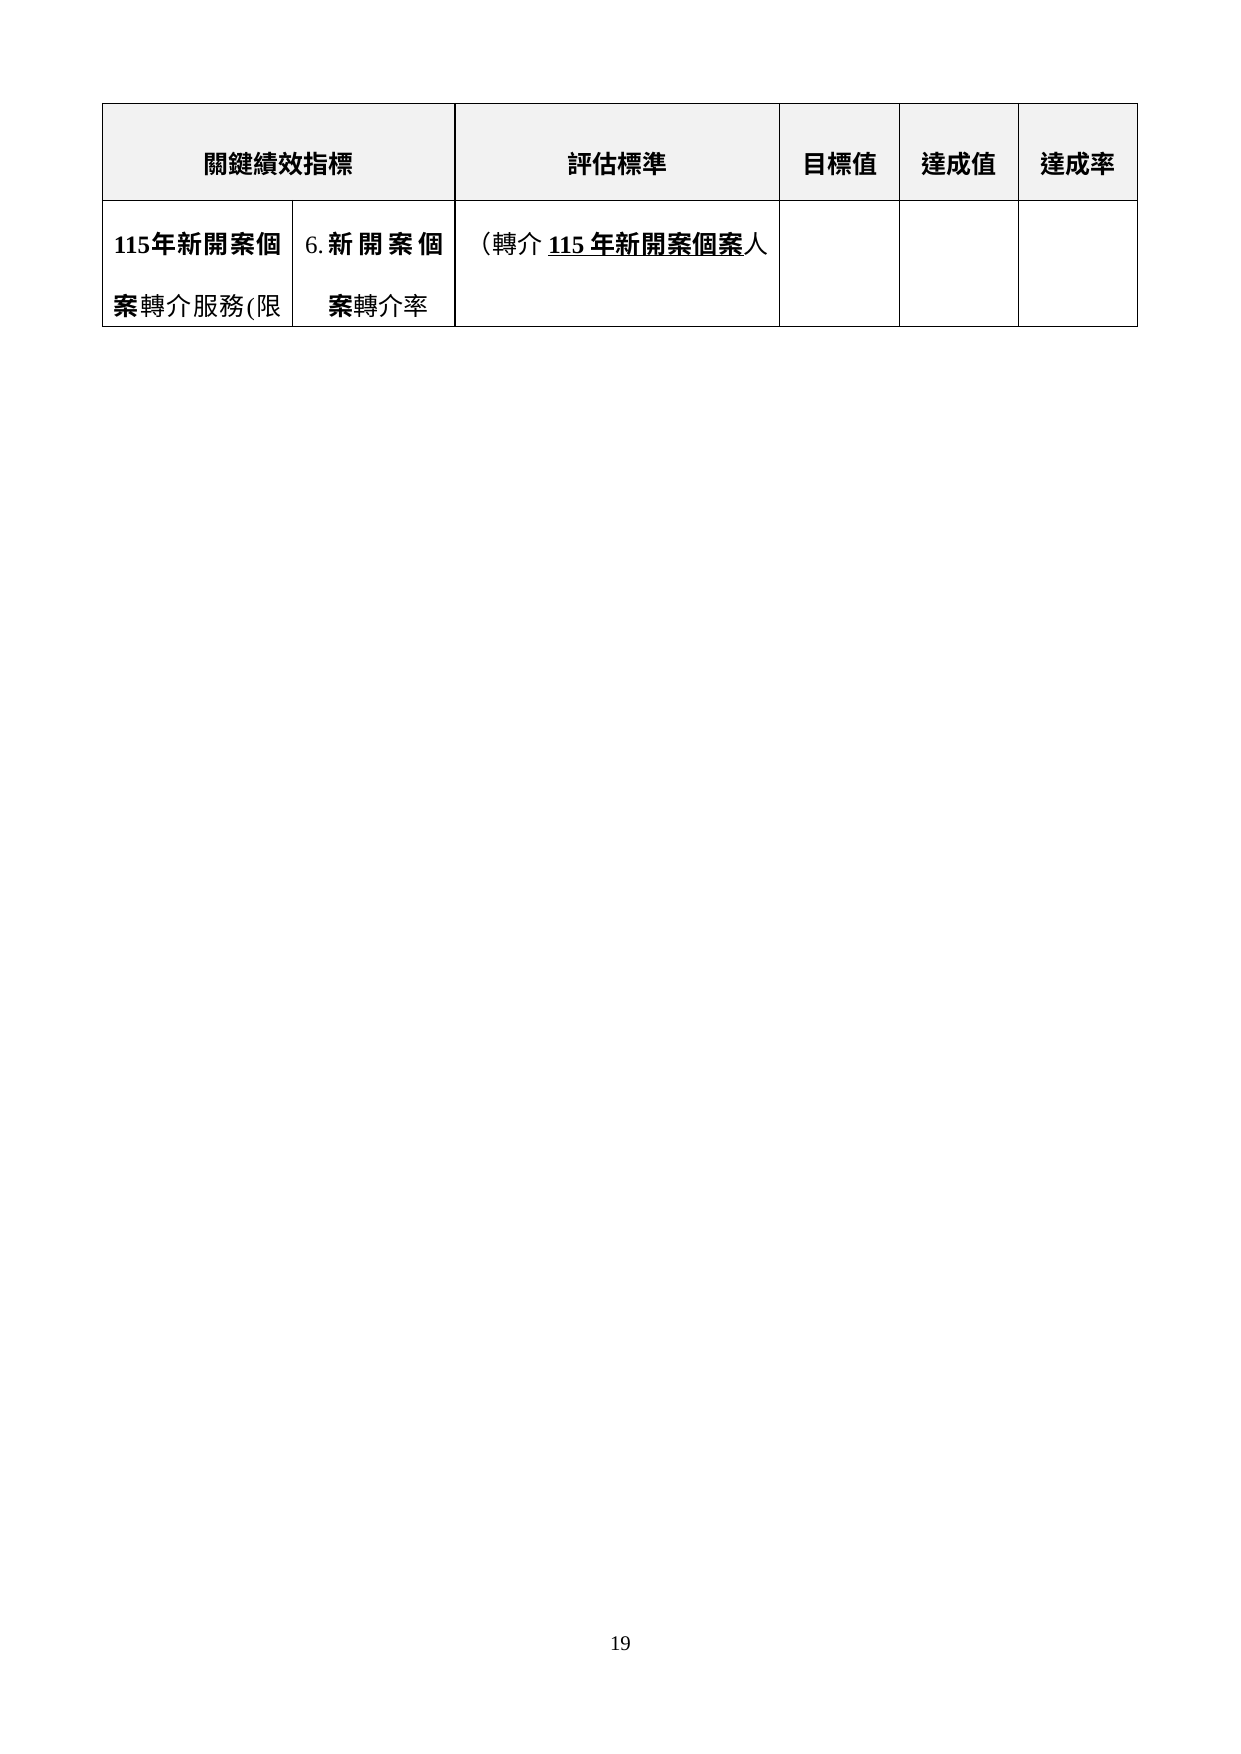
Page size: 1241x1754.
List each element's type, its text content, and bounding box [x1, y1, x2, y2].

table_header 達成值 [900, 104, 1018, 200]
table_cell [1019, 201, 1137, 326]
table_cell 新開案個案轉介率 [293, 201, 454, 326]
table_cell [780, 201, 899, 326]
table_header 關鍵績效指標 [103, 104, 454, 200]
table_header 達成率 [1019, 104, 1137, 200]
table_cell （轉介115年新開案個案人 [456, 201, 779, 326]
table_header 評估標準 [456, 104, 779, 200]
table_cell [900, 201, 1018, 326]
table_cell 115年新開案個案轉介服務(限轉介巷弄長照站、文化健康站、失智據點(一般型及權責型)、照管中心及就業服務機構) [103, 201, 292, 326]
table_header 目標值 [780, 104, 899, 200]
